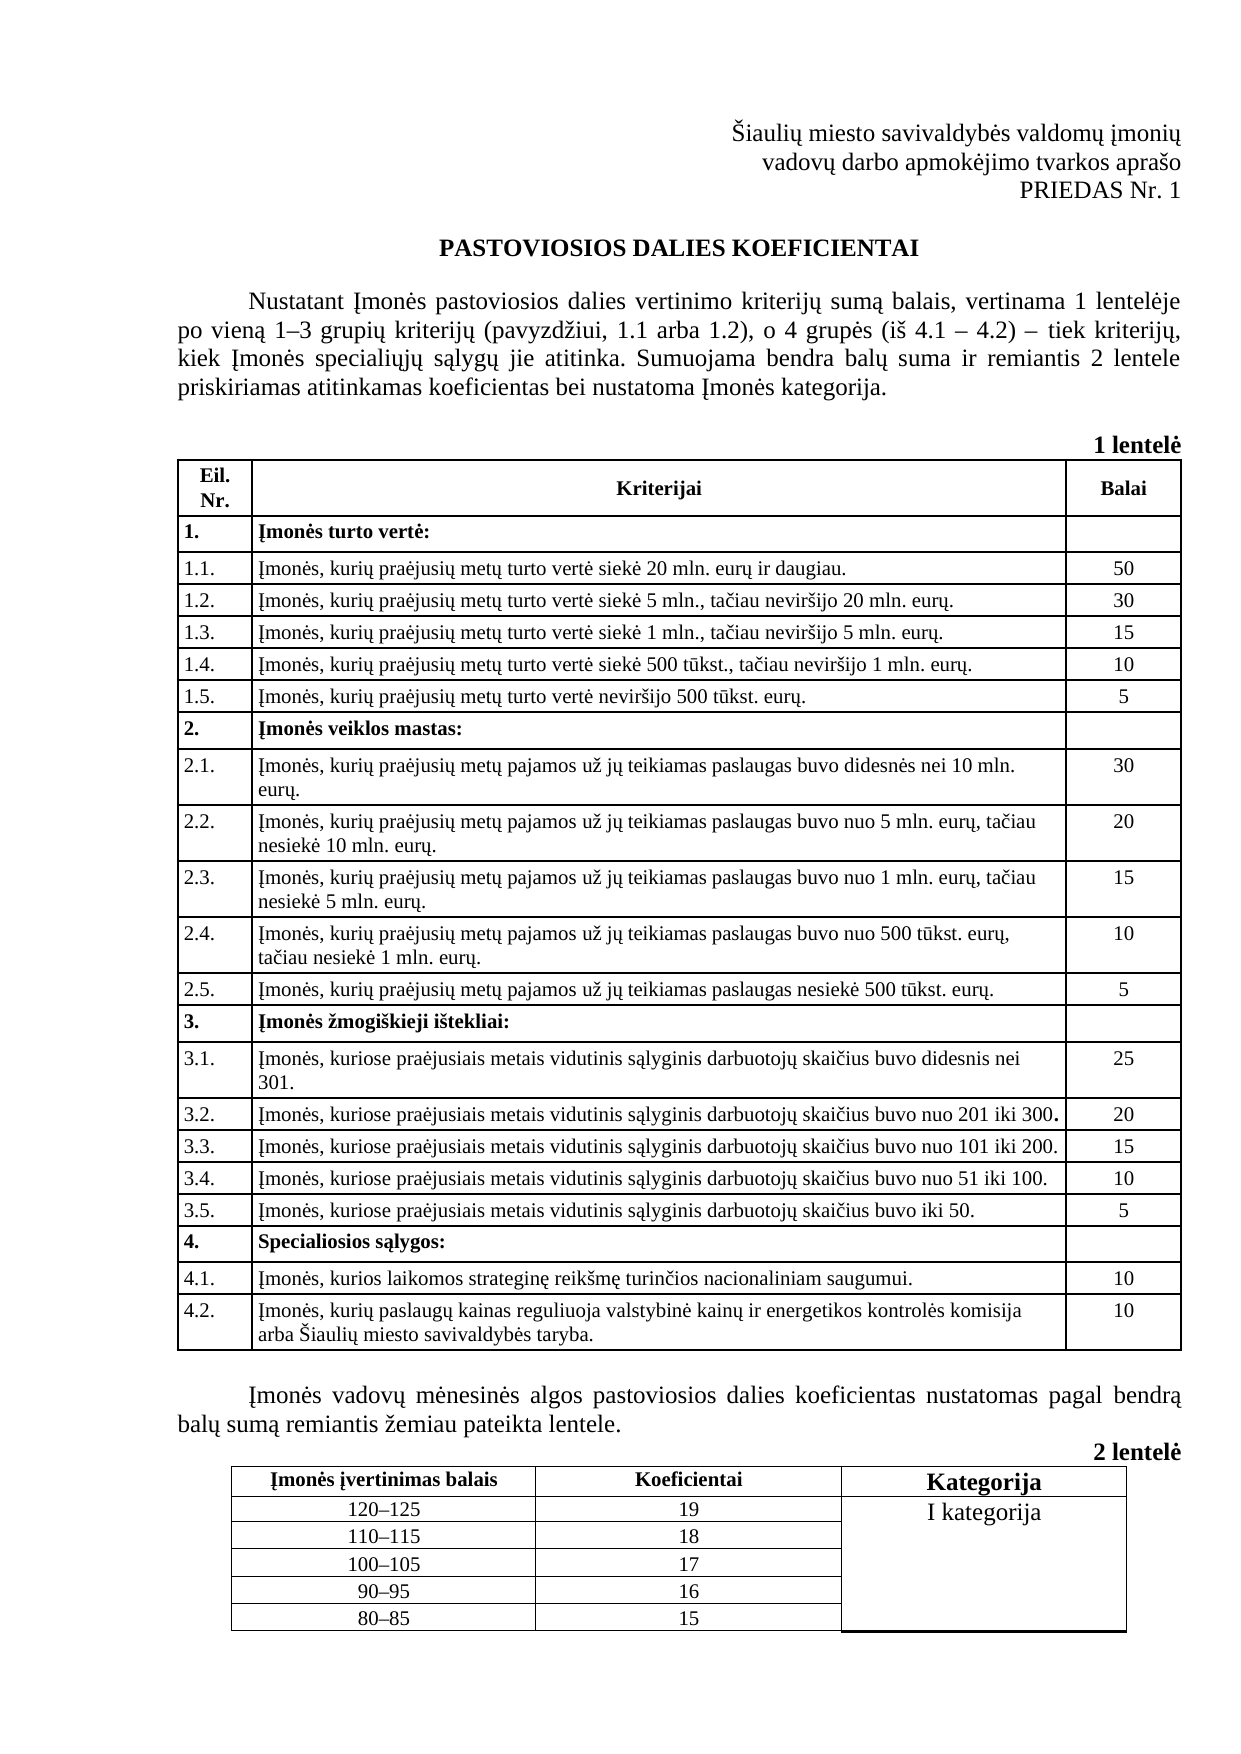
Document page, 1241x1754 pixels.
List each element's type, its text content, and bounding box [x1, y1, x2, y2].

table_cell [1067, 713, 1180, 748]
table_cell Įmonės, kurių paslaugų kainas reguliuoja valstybinė kainų ir energetikos kontrolės komisija arba Šiaulių miesto savivaldybės taryba. [253, 1295, 1065, 1349]
table_header Kriterijai [253, 461, 1065, 514]
table_cell 10 [1067, 649, 1180, 679]
table_cell 1.4. [179, 649, 251, 679]
table_cell 10 [1067, 1295, 1180, 1349]
table_cell 3.4. [179, 1163, 251, 1192]
table_header Įmonės įvertinimas balais [232, 1467, 535, 1496]
table_cell 2. [179, 713, 251, 748]
table_cell Specialiosios sąlygos: [253, 1227, 1065, 1261]
table_cell 50 [1067, 553, 1180, 583]
table_header Eil. Nr. [179, 461, 251, 514]
table_cell 15 [1067, 1131, 1180, 1161]
table_cell 1.5. [179, 681, 251, 711]
table_header Balai [1067, 461, 1180, 514]
table_cell I kategorija [842, 1497, 1126, 1630]
table_cell 110–115 [232, 1522, 535, 1548]
table_cell 25 [1067, 1043, 1180, 1097]
table_cell Įmonės, kuriose praėjusiais metais vidutinis sąlyginis darbuotojų skaičius buvo nuo 51 iki 100. [253, 1163, 1065, 1192]
table_cell 4.2. [179, 1295, 251, 1349]
table_cell Įmonės, kurių praėjusių metų turto vertė siekė 500 tūkst., tačiau neviršijo 1 mln. eurų. [253, 649, 1065, 679]
table_cell 3.3. [179, 1131, 251, 1161]
table_cell 90–95 [232, 1577, 535, 1603]
table_cell 1.1. [179, 553, 251, 583]
text Įmonės vadovų mėnesinės algos pastoviosios dalies koeficientas nustatomas pagal bendrą balų sumą remiantis žemiau pateikta lentele. [177, 1380, 1181, 1437]
table_cell 4.1. [179, 1263, 251, 1293]
table_cell [1067, 517, 1180, 551]
table_cell Įmonės turto vertė: [253, 517, 1065, 551]
table_cell Įmonės, kuriose praėjusiais metais vidutinis sąlyginis darbuotojų skaičius buvo nuo 101 iki 200. [253, 1131, 1065, 1161]
table_cell 2.4. [179, 918, 251, 972]
table_cell Įmonės, kurių praėjusių metų pajamos už jų teikiamas paslaugas buvo didesnės nei 10 mln. eurų. [253, 750, 1065, 804]
table_cell Įmonės, kurių praėjusių metų turto vertė siekė 1 mln., tačiau neviršijo 5 mln. eurų. [253, 617, 1065, 647]
table_cell Įmonės, kurių praėjusių metų turto vertė siekė 5 mln., tačiau neviršijo 20 mln. eurų. [253, 585, 1065, 615]
table_cell Įmonės, kurios laikomos strateginę reikšmę turinčios nacionaliniam saugumui. [253, 1263, 1065, 1293]
table_cell 80–85 [232, 1604, 535, 1630]
table_cell Įmonės, kurių praėjusių metų turto vertė neviršijo 500 tūkst. eurų. [253, 681, 1065, 711]
table_cell Įmonės žmogiškieji ištekliai: [253, 1006, 1065, 1041]
table_cell 3.2. [179, 1099, 251, 1128]
table_cell 10 [1067, 918, 1180, 972]
table_cell 5 [1067, 681, 1180, 711]
table_cell 1. [179, 517, 251, 551]
table_cell 20 [1067, 806, 1180, 860]
table_cell 5 [1067, 1195, 1180, 1224]
table_cell 2.3. [179, 862, 251, 916]
table_cell 15 [536, 1604, 841, 1630]
table_cell 10 [1067, 1163, 1180, 1192]
table_cell 3. [179, 1006, 251, 1041]
table_cell 19 [536, 1497, 841, 1521]
table_cell 2.2. [179, 806, 251, 860]
table_cell 100–105 [232, 1549, 535, 1576]
table_cell 2.5. [179, 974, 251, 1004]
table_cell 20 [1067, 1099, 1180, 1128]
table_cell 16 [536, 1577, 841, 1603]
text 2 lentelė [177, 1437, 1181, 1466]
table_cell Įmonės, kurių praėjusių metų pajamos už jų teikiamas paslaugas buvo nuo 5 mln. eurų, tačiau nesiekė 10 mln. eurų. [253, 806, 1065, 860]
table_cell [1067, 1227, 1180, 1261]
table_cell 120–125 [232, 1497, 535, 1521]
text Šiaulių miesto savivaldybės valdomų įmonių [177, 118, 1181, 147]
table_header Kategorija [842, 1467, 1126, 1496]
table_header Koeficientai [536, 1467, 841, 1496]
text Pastoviosios dalies koeficientai [177, 233, 1181, 262]
table_cell 3.5. [179, 1195, 251, 1224]
text 1 lentelė [177, 430, 1181, 458]
table_cell 5 [1067, 974, 1180, 1004]
table_cell Įmonės, kurių praėjusių metų pajamos už jų teikiamas paslaugas buvo nuo 1 mln. eurų, tačiau nesiekė 5 mln. eurų. [253, 862, 1065, 916]
table_cell 1.2. [179, 585, 251, 615]
table_cell 15 [1067, 862, 1180, 916]
table_cell 30 [1067, 750, 1180, 804]
table_cell Įmonės, kurių praėjusių metų pajamos už jų teikiamas paslaugas nesiekė 500 tūkst. eurų. [253, 974, 1065, 1004]
table_cell 18 [536, 1522, 841, 1548]
table_cell 1.3. [179, 617, 251, 647]
table_cell 30 [1067, 585, 1180, 615]
text PRIEDAS Nr. 1 [177, 176, 1181, 204]
table_cell Įmonės, kurių praėjusių metų pajamos už jų teikiamas paslaugas buvo nuo 500 tūkst. eurų, tačiau nesiekė 1 mln. eurų. [253, 918, 1065, 972]
table_cell Įmonės, kuriose praėjusiais metais vidutinis sąlyginis darbuotojų skaičius buvo didesnis nei 301. [253, 1043, 1065, 1097]
table_cell 15 [1067, 617, 1180, 647]
table_cell Įmonės, kuriose praėjusiais metais vidutinis sąlyginis darbuotojų skaičius buvo nuo 201 iki 300. [253, 1099, 1065, 1128]
text vadovų darbo apmokėjimo tvarkos aprašo [177, 147, 1181, 176]
text Nustatant Įmonės pastoviosios dalies vertinimo kriterijų sumą balais, vertinama 1 lentelėje po vieną 1–3 grupių kriterijų (pavyzdžiui, 1.1 arba 1.2), o 4 grupės (iš 4.1 – 4.2) – tiek kriterijų, kiek Įmonės specialiųjų sąlygų jie atitinka. Sumuojama bendra balų suma ir remiantis 2 lentele priskiriamas atitinkamas koeficientas bei nustatoma Įmonės kategorija. [177, 286, 1181, 401]
table_cell [1067, 1006, 1180, 1041]
table_cell Įmonės veiklos mastas: [253, 713, 1065, 748]
table_cell Įmonės, kurių praėjusių metų turto vertė siekė 20 mln. eurų ir daugiau. [253, 553, 1065, 583]
table_cell 3.1. [179, 1043, 251, 1097]
table_cell Įmonės, kuriose praėjusiais metais vidutinis sąlyginis darbuotojų skaičius buvo iki 50. [253, 1195, 1065, 1224]
table_cell 4. [179, 1227, 251, 1261]
table_cell 10 [1067, 1263, 1180, 1293]
table_cell 2.1. [179, 750, 251, 804]
table_cell 17 [536, 1549, 841, 1576]
